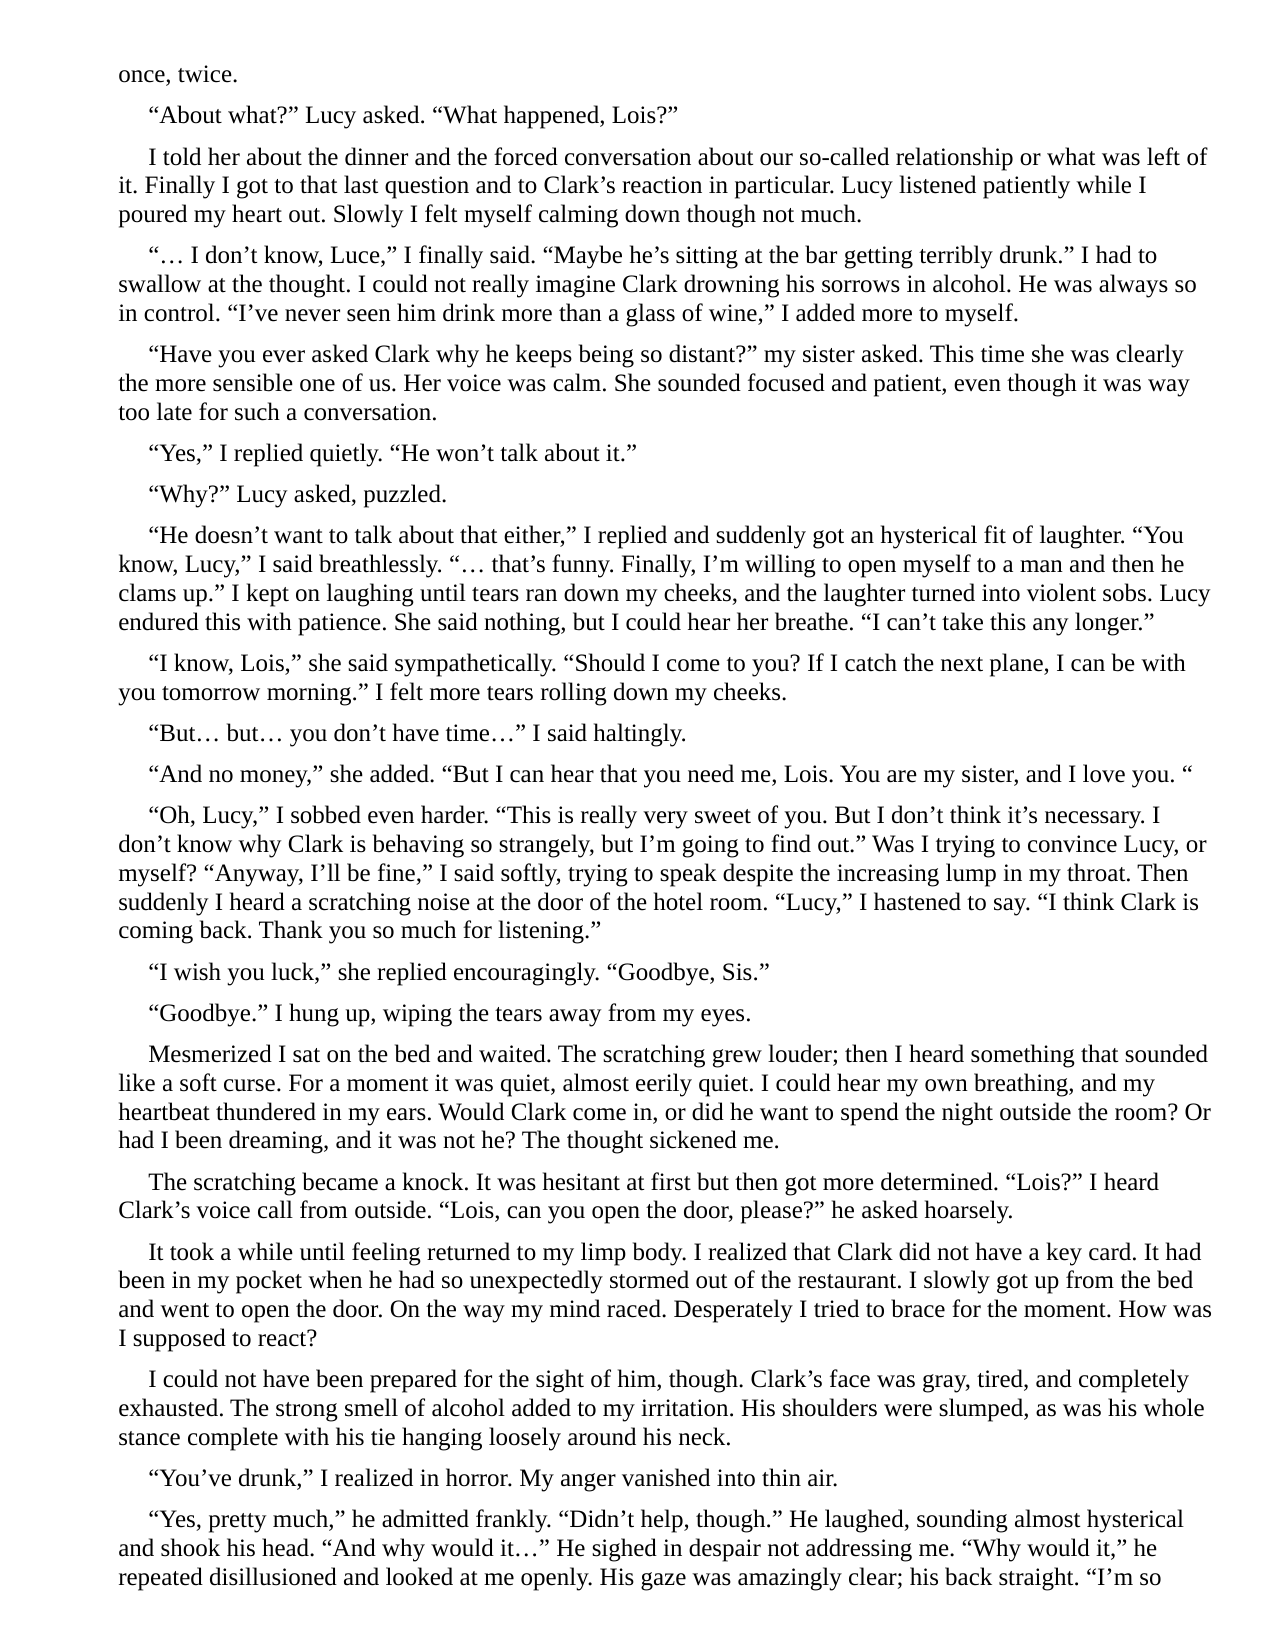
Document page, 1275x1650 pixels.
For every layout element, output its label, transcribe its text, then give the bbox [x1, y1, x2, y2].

text Mesmerized I sat on the bed and waited. The scratching grew louder; then I heard something that sounded like a soft curse. For a moment it was quiet, almost eerily quiet. I could hear my own breathing, and my heartbeat thundered in my ears. Would Clark come in, or did he want to spend the night outside the room? Or had I been dreaming, and it was not he? The thought sickened me. [118, 1039, 1216, 1154]
text “Why?” Lucy asked, puzzled. [118, 479, 1216, 508]
text “He doesn’t want to talk about that either,” I replied and suddenly got an hysterical fit of laughter. “You know, Lucy,” I said breathlessly. “… that’s funny. Finally, I’m willing to open myself to a man and then he clams up.” I kept on laughing until tears ran down my cheeks, and the laughter turned into violent sobs. Lucy endured this with patience. She said nothing, but I could hear her breathe. “I can’t take this any longer.” [118, 520, 1216, 635]
text “I wish you luck,” she replied encouragingly. “Goodbye, Sis.” [118, 957, 1216, 985]
text “… I don’t know, Luce,” I finally said. “Maybe he’s sitting at the bar getting terribly drunk.” I had to swallow at the thought. I could not really imagine Clark drowning his sorrows in alcohol. He was always so in control. “I’ve never seen him drink more than a glass of wine,” I added more to myself. [118, 240, 1216, 327]
text “But… but… you don’t have time…” I said haltingly. [118, 718, 1216, 747]
text “About what?” Lucy asked. “What happened, Lois?” [118, 100, 1216, 129]
text I could not have been prepared for the sight of him, though. Clark’s face was gray, tired, and completely exhausted. The strong smell of alcohol added to my irritation. His shoulders were slumped, as was his whole stance complete with his tie hanging loosely around his neck. [118, 1364, 1216, 1450]
text “Goodbye.” I hung up, wiping the tears away from my eyes. [118, 998, 1216, 1027]
text once, twice. [118, 59, 1216, 88]
text “I know, Lois,” she said sympathetically. “Should I come to you? If I catch the next plane, I can be with you tomorrow morning.” I felt more tears rolling down my cheeks. [118, 648, 1216, 705]
text “Have you ever asked Clark why he keeps being so distant?” my sister asked. This time she was clearly the more sensible one of us. Her voice was calm. She sounded focused and patient, even though it was way too late for such a conversation. [118, 339, 1216, 425]
text “You’ve drunk,” I realized in horror. My anger vanished into thin air. [118, 1463, 1216, 1492]
text “Yes, pretty much,” he admitted frankly. “Didn’t help, though.” He laughed, sounding almost hysterical and shook his head. “And why would it…” He sighed in despair not addressing me. “Why would it,” he repeated disillusioned and looked at me openly. His gaze was amazingly clear; his back straight. “I’m so [118, 1504, 1216, 1590]
text It took a while until feeling returned to my limp body. I realized that Clark did not have a key card. It had been in my pocket when he had so unexpectedly stormed out of the restaurant. I slowly got up from the bed and went to open the door. On the way my mind raced. Desperately I tried to brace for the moment. How was I supposed to react? [118, 1237, 1216, 1352]
text “Oh, Lucy,” I sobbed even harder. “This is really very sweet of you. But I don’t think it’s necessary. I don’t know why Clark is behaving so strangely, but I’m going to find out.” Was I trying to convince Lucy, or myself? “Anyway, I’ll be fine,” I said softly, trying to speak despite the increasing lump in my throat. Then suddenly I heard a scratching noise at the door of the hotel room. “Lucy,” I hastened to say. “I think Clark is coming back. Thank you so much for listening.” [118, 800, 1216, 944]
text I told her about the dinner and the forced conversation about our so-called relationship or what was left of it. Finally I got to that last question and to Clark’s reaction in particular. Lucy listened patiently while I poured my heart out. Slowly I felt myself calming down though not much. [118, 142, 1216, 228]
text The scratching became a knock. It was hesitant at first but then got more determined. “Lois?” I heard Clark’s voice call from outside. “Lois, can you open the door, please?” he asked hoarsely. [118, 1167, 1216, 1224]
text “Yes,” I replied quietly. “He won’t talk about it.” [118, 438, 1216, 467]
text “And no money,” she added. “But I can hear that you need me, Lois. You are my sister, and I love you. “ [118, 759, 1216, 788]
